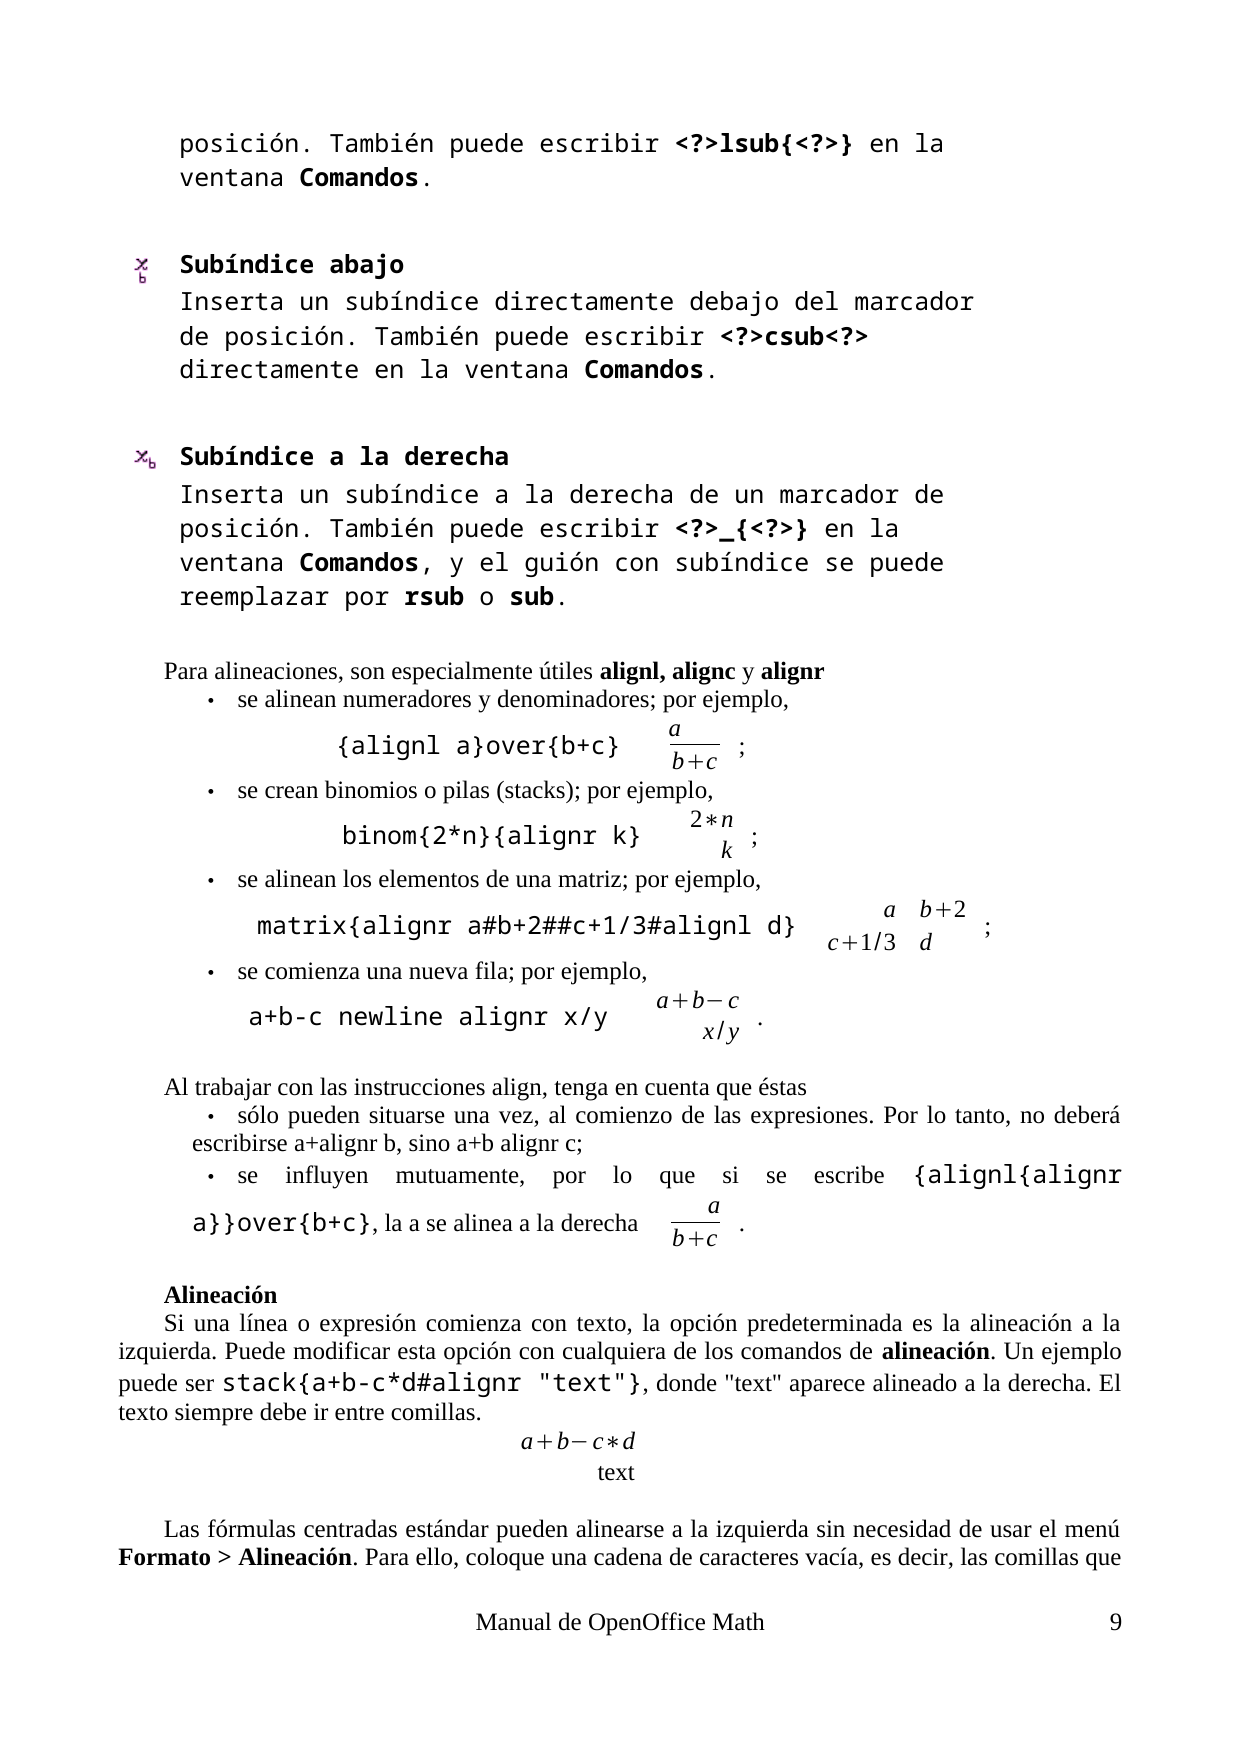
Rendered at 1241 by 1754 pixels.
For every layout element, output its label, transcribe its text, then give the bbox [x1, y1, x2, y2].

list binom{2*n}{alignr k} ; [162, 804, 1122, 865]
table_header Subíndice a la derecha Inserta un subíndice a la derecha de un marcador de posición. También puede escribir <?>_{<?>} en la ventana Comandos, y el guión con subíndice se puede reemplazar por rsub o sub. [171, 431, 1004, 620]
table_header [118, 431, 171, 620]
table_header posición. También puede escribir <?>lsub{<?>} en la ventana Comandos. [171, 118, 1004, 202]
text Al trabajar con las instrucciones align, tenga en cuenta que éstas [118, 1073, 1122, 1101]
list matrix{alignr a#b+2##c+1/3#alignl d} ; [162, 893, 1122, 957]
text Para alineaciones, son especialmente útiles alignl, alignc y alignr [118, 657, 1122, 685]
picture [126, 439, 164, 477]
list se comienza una nueva fila; por ejemplo, [162, 957, 1122, 985]
table_header [118, 239, 171, 394]
picture [126, 246, 164, 285]
table_header Subíndice abajo Inserta un subíndice directamente debajo del marcador de posición. También puede escribir <?>csub<?> directamente en la ventana Comandos. [171, 239, 1004, 394]
list se alinean numeradores y denominadores; por ejemplo, [162, 685, 1122, 713]
list se alinean los elementos de una matriz; por ejemplo, [162, 865, 1122, 893]
list se influyen mutuamente, por lo que si se escribe {alignl{alignr a}}over{b+c}, la a se alinea a la derecha . [162, 1156, 1122, 1254]
text Si una línea o expresión comienza con texto, la opción predeterminada es la alineación a la izquierda. Puede modificar esta opción con cualquiera de los comandos de alineación. Un ejemplo puede ser stack{a+b-c*d#alignr "text"}, donde "text" aparece alineado a la derecha. El texto siempre debe ir entre comillas. [118, 1309, 1122, 1426]
text Alineación [118, 1281, 1122, 1309]
list se crean binomios o pilas (stacks); por ejemplo, [162, 776, 1122, 804]
text Las fórmulas centradas estándar pueden alinearse a la izquierda sin necesidad de usar el menú Formato > Alineación. Para ello, coloque una cadena de caracteres vacía, es decir, las comillas que [118, 1515, 1122, 1570]
list sólo pueden situarse una vez, al comienzo de las expresiones. Por lo tanto, no deberá escribirse a+alignr b, sino a+b alignr c; [162, 1101, 1122, 1156]
table_header [118, 118, 171, 202]
list a+b-c newline alignr x/y . [162, 985, 1122, 1046]
list {alignl a}over{b+c} ; [162, 713, 1122, 776]
